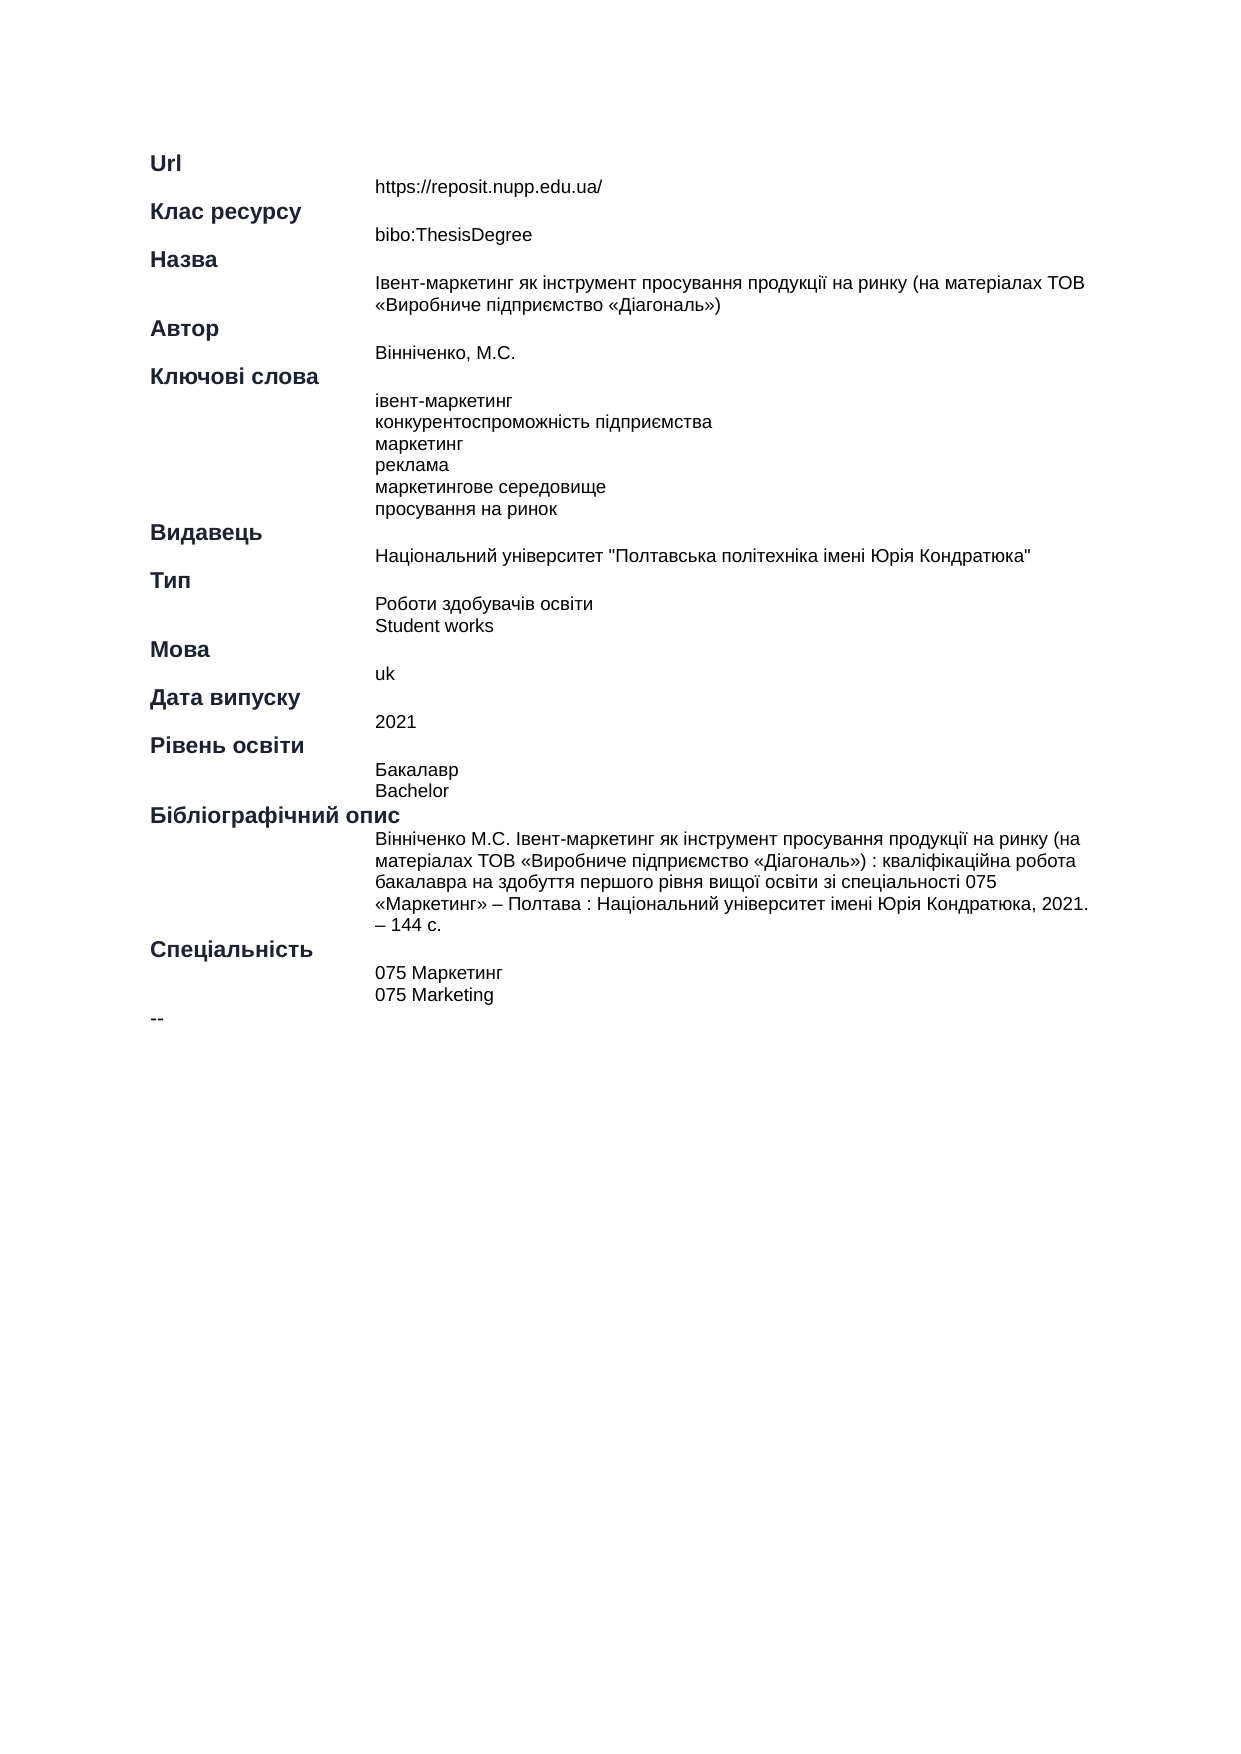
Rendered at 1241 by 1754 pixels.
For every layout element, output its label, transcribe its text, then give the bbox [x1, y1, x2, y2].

text bibo:ThesisDegree [375, 224, 1090, 246]
text Роботи здобувачів освіти [375, 593, 1090, 615]
text маркетинг [375, 433, 1090, 454]
text Дата випуску [150, 684, 1090, 711]
text Ключові слова [150, 363, 1090, 389]
text -- [150, 1005, 1090, 1029]
text Url [150, 150, 1090, 176]
text Вінніченко, М.С. [375, 342, 1090, 363]
text Клас ресурсу [150, 198, 1090, 224]
text Рівень освіти [150, 732, 1090, 758]
text Тип [150, 567, 1090, 593]
text Видавець [150, 519, 1090, 545]
text реклама [375, 454, 1090, 476]
text Мова [150, 636, 1090, 663]
text 2021 [375, 711, 1090, 732]
text uk [375, 663, 1090, 684]
text 075 Marketing [375, 984, 1090, 1005]
text конкурентоспроможність підприємства [375, 411, 1090, 433]
text Student works [375, 615, 1090, 636]
text Національний університет "Полтавська політехніка імені Юрія Кондратюка" [375, 545, 1090, 567]
text Івент-маркетинг як інструмент просування продукції на ринку (на матеріалах ТОВ «Виробниче підприємство «Діагональ») [375, 272, 1090, 315]
text івент-маркетинг [375, 389, 1090, 411]
text Вінніченко М.С. Івент-маркетинг як інструмент просування продукції на ринку (на матеріалах ТОВ «Виробниче підприємство «Діагональ») : кваліфікаційна робота бакалавра на здобуття першого рівня вищої освіти зі спеціальності 075 «Маркетинг» – Полтава : Національний університет імені Юрія Кондратюка, 2021. – 144 с. [375, 828, 1090, 936]
text https://reposit.nupp.edu.ua/ [375, 176, 1090, 198]
text Бакалавр [375, 758, 1090, 780]
text Автор [150, 315, 1090, 342]
text Бібліографічний опис [150, 802, 1090, 828]
text Назва [150, 246, 1090, 272]
text 075 Маркетинг [375, 962, 1090, 984]
text маркетингове середовище [375, 476, 1090, 497]
text просування на ринок [375, 497, 1090, 519]
text Bachelor [375, 780, 1090, 802]
text Спеціальність [150, 936, 1090, 962]
